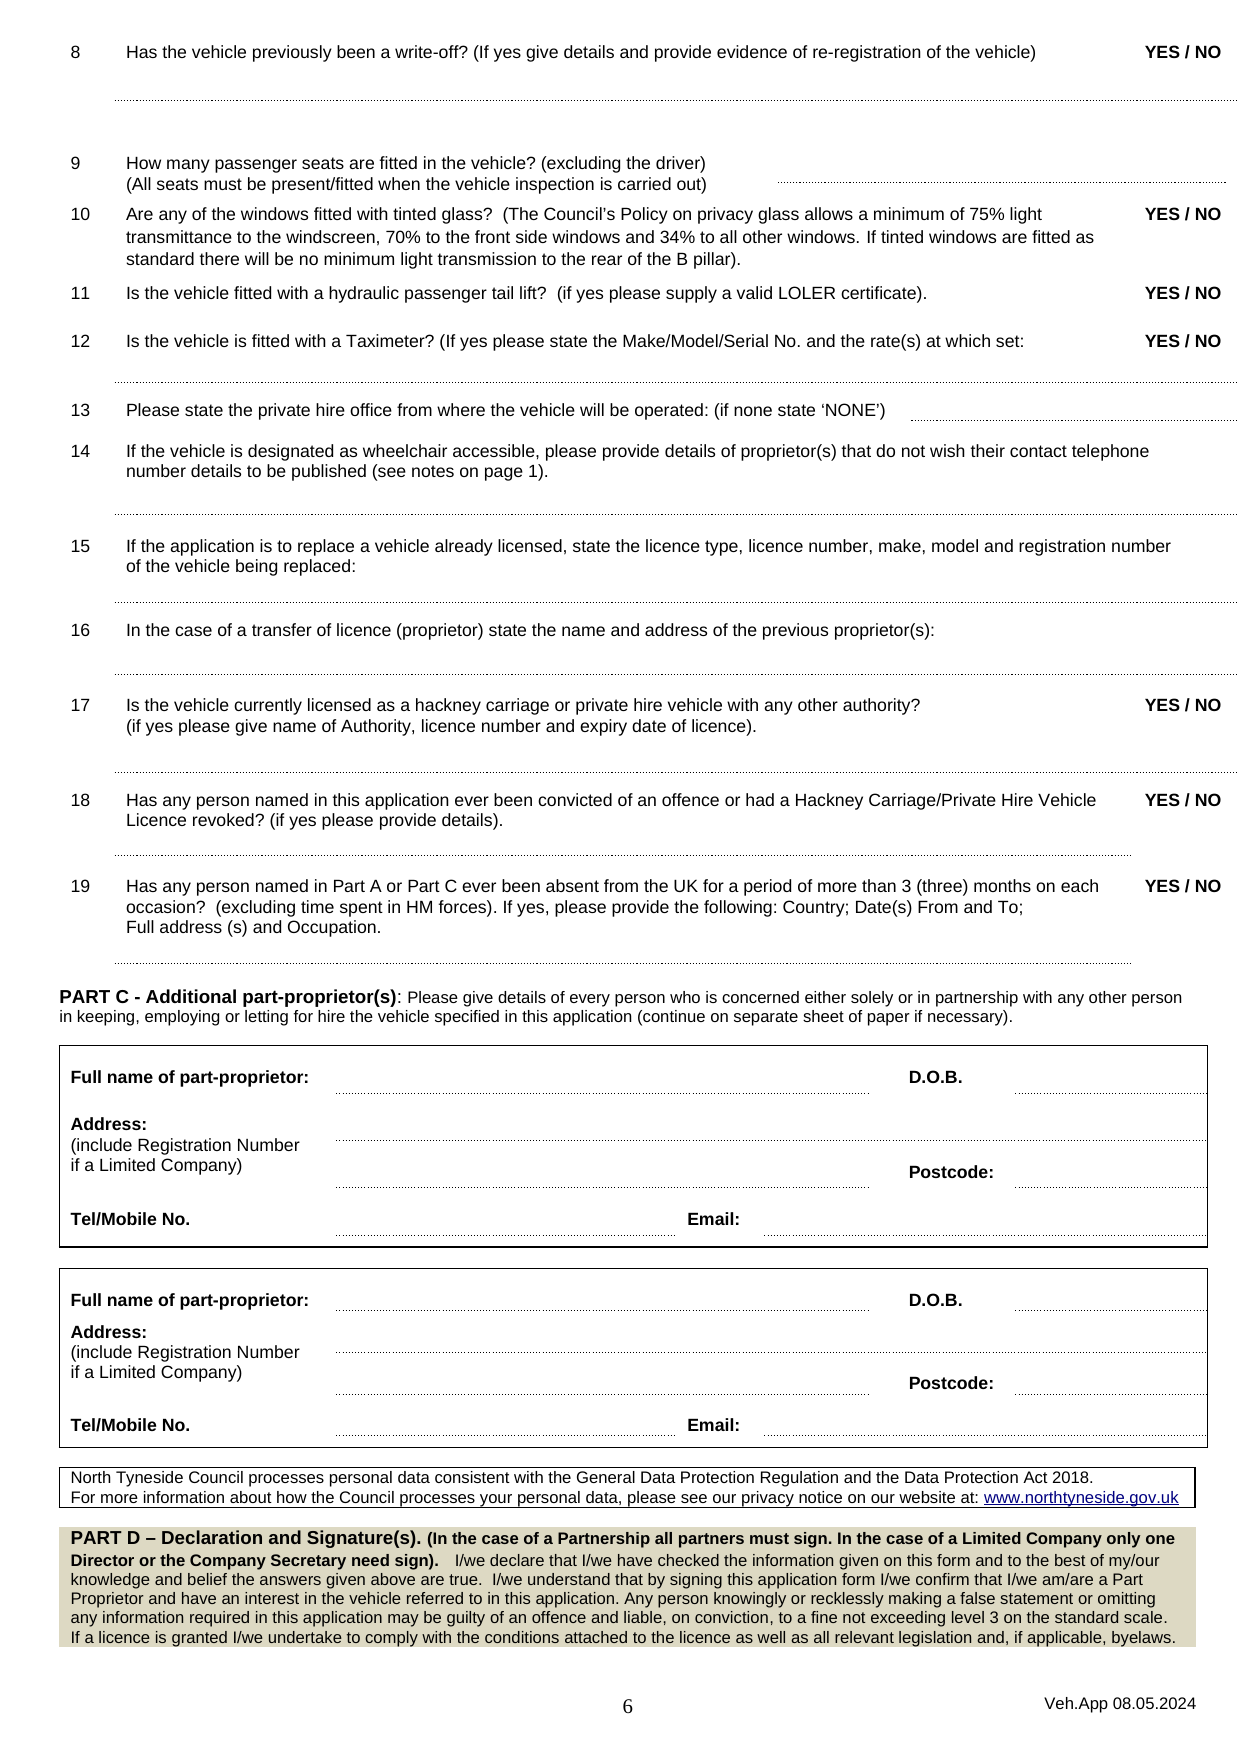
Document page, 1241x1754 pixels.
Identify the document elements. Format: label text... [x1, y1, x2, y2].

table_cell [676, 1235, 764, 1246]
table_cell 13 [59, 399, 114, 441]
table_cell Address: (include Registration Number if a Limited Company) [60, 1093, 336, 1187]
table_cell [59, 667, 114, 674]
table_cell [115, 382, 1133, 399]
table_cell [336, 1310, 1207, 1352]
table_header Full name of part-proprietor: [60, 1269, 336, 1310]
table_cell Postcode: [897, 1352, 1015, 1393]
table_cell [336, 1235, 676, 1246]
table_cell [336, 1352, 868, 1393]
table_cell [59, 382, 114, 399]
table_cell [1133, 500, 1237, 514]
table_header [336, 1046, 868, 1093]
table_cell [115, 500, 1133, 514]
table_cell [911, 420, 1237, 441]
table_header PART D – Declaration and Signature(s). (In the case of a Partnership all partners must sign. In the case of a Limited Company only one Director or the Company Secretary need sign). I/we declare that I/we have checked the information given on this form and to the best of my/our knowledge and belief the answers given above are true. I/we understand that by signing this application form I/we confirm that I/we am/are a Part Proprietor and have an interest in the vehicle referred to in this application. Any person knowingly or recklessly making a false statement or omitting any information required in this application may be guilty of an offence and liable, on conviction, to a fine not exceeding level 3 on the standard scale. If a licence is granted I/we undertake to comply with the conditions attached to the licence as well as all relevant legislation and, if applicable, byelaws. [59, 1527, 1196, 1647]
table_cell [1133, 772, 1237, 790]
table_header [336, 1269, 868, 1310]
table_cell If the vehicle is designated as wheelchair accessible, please provide details of proprietor(s) that do not wish their contact telephone number details to be published (see notes on page 1). [115, 441, 1237, 499]
table_cell YES / NO [1133, 331, 1237, 382]
table_cell Tel/Mobile No. [60, 1187, 336, 1234]
table_cell [1133, 667, 1237, 674]
table_cell [60, 1435, 336, 1447]
table_cell [764, 1394, 1207, 1435]
table_cell Are any of the windows fitted with tinted glass? (The Council’s Policy on privacy glass allows a minimum of 75% light transmittance to the windscreen, 70% to the front side windows and 34% to all other windows. If tinted windows are fitted as standard there will be no minimum light transmission to the rear of the B pillar). [115, 204, 1133, 275]
table_header D.O.B. [897, 1046, 1015, 1093]
table_cell [59, 772, 114, 790]
table_cell If the application is to replace a vehicle already licensed, state the licence type, licence number, make, model and registration number of the vehicle being replaced: [115, 514, 1237, 602]
table_cell 16 [59, 619, 114, 667]
table_cell [1015, 1140, 1207, 1187]
table_cell [868, 1352, 897, 1393]
table_cell YES / NO [1133, 283, 1237, 331]
table_cell [1133, 602, 1237, 619]
table_cell YES / NO [1133, 674, 1237, 772]
table_cell YES / NO [1133, 790, 1237, 855]
table_cell [1015, 1352, 1207, 1393]
table_cell Has any person named in Part A or Part C ever been absent from the UK for a period of more than 3 (three) months on each occasion? (excluding time spent in HM forces). If yes, please provide the following: Country; Date(s) From and To; Full address (s) and Occupation. [115, 855, 1133, 963]
table_cell Has the vehicle previously been a write-off? (If yes give details and provide evidence of re-registration of the vehicle) [115, 41, 1133, 89]
table_cell 9 [59, 112, 114, 204]
table_cell [59, 275, 114, 283]
table_cell Address: (include Registration Number if a Limited Company) [60, 1310, 336, 1393]
table_cell [764, 1235, 1207, 1246]
table_header [868, 1269, 897, 1310]
table_cell [868, 1140, 897, 1187]
table_cell 15 [59, 514, 114, 602]
table_cell Tel/Mobile No. [60, 1394, 336, 1435]
table_header [1015, 1046, 1207, 1093]
table_cell [336, 1093, 1207, 1140]
table_cell [59, 100, 114, 112]
table_cell [115, 100, 1133, 112]
table_cell [336, 1435, 676, 1447]
table_cell [1133, 382, 1237, 399]
table_header [868, 1046, 897, 1093]
table_cell [1133, 89, 1237, 100]
table_cell 18 [59, 790, 114, 855]
table_cell Email: [676, 1187, 764, 1234]
table_cell Please state the private hire office from where the vehicle will be operated: (if none state ‘NONE’) [115, 399, 911, 441]
table_cell [336, 1394, 676, 1435]
table_cell Email: [676, 1394, 764, 1435]
table_cell [764, 1187, 1207, 1234]
table_cell 14 [59, 441, 114, 499]
table_cell In the case of a transfer of licence (proprietor) state the name and address of the previous proprietor(s): [115, 619, 1133, 667]
table_header North Tyneside Council processes personal data consistent with the General Data Protection Regulation and the Data Protection Act 2018. For more information about how the Council processes your personal data, please see our privacy notice on our website at: www.northtyneside.gov.uk [60, 1468, 1194, 1507]
table_cell 19 [59, 855, 114, 963]
table_cell [59, 500, 114, 514]
table_cell [1133, 275, 1237, 283]
table_header [1015, 1269, 1207, 1310]
table_cell 10 [59, 204, 114, 275]
table_cell [336, 1187, 676, 1234]
table_cell Is the vehicle fitted with a hydraulic passenger tail lift? (if yes please supply a valid LOLER certificate). [115, 283, 1133, 331]
table_cell Is the vehicle is fitted with a Taximeter? (If yes please state the Make/Model/Serial No. and the rate(s) at which set: [115, 331, 1133, 382]
table_cell [115, 275, 1133, 283]
table_cell Has any person named in this application ever been convicted of an offence or had a Hackney Carriage/Private Hire Vehicle Licence revoked? (if yes please provide details). [115, 790, 1133, 855]
table_cell [115, 602, 1133, 619]
table_cell YES / NO [1133, 204, 1237, 275]
table_cell [59, 602, 114, 619]
table_cell 12 [59, 331, 114, 382]
table_cell 11 [59, 283, 114, 331]
table_header D.O.B. [897, 1269, 1015, 1310]
table_cell [1133, 100, 1237, 112]
table_cell 17 [59, 674, 114, 772]
table_cell YES / NO [1133, 855, 1237, 963]
table_cell [1133, 619, 1237, 667]
table_cell [115, 89, 1133, 100]
text PART C - Additional part-proprietor(s): Please give details of every person who is concerned either solely or in partnership with any other person in keeping, employing or letting for hire the vehicle specified in this application (continue on separate sheet of paper if necessary). [59, 986, 1196, 1026]
table_cell [764, 112, 1237, 204]
table_cell Postcode: [897, 1140, 1015, 1187]
table_cell YES / NO [1133, 41, 1237, 89]
table_cell [764, 1435, 1207, 1447]
table_header Full name of part-proprietor: [60, 1046, 336, 1093]
table_cell [115, 772, 1133, 790]
table_cell 8 [59, 41, 114, 89]
table_cell Is the vehicle currently licensed as a hackney carriage or private hire vehicle with any other authority? (if yes please give name of Authority, licence number and expiry date of licence). [115, 674, 1133, 772]
table_cell [336, 1140, 868, 1187]
table_cell How many passenger seats are fitted in the vehicle? (excluding the driver) (All seats must be present/fitted when the vehicle inspection is carried out) [115, 112, 764, 204]
table_cell [115, 667, 1133, 674]
table_cell [59, 89, 114, 100]
table_cell [676, 1435, 764, 1447]
table_cell [911, 399, 1237, 420]
table_cell [60, 1235, 336, 1246]
